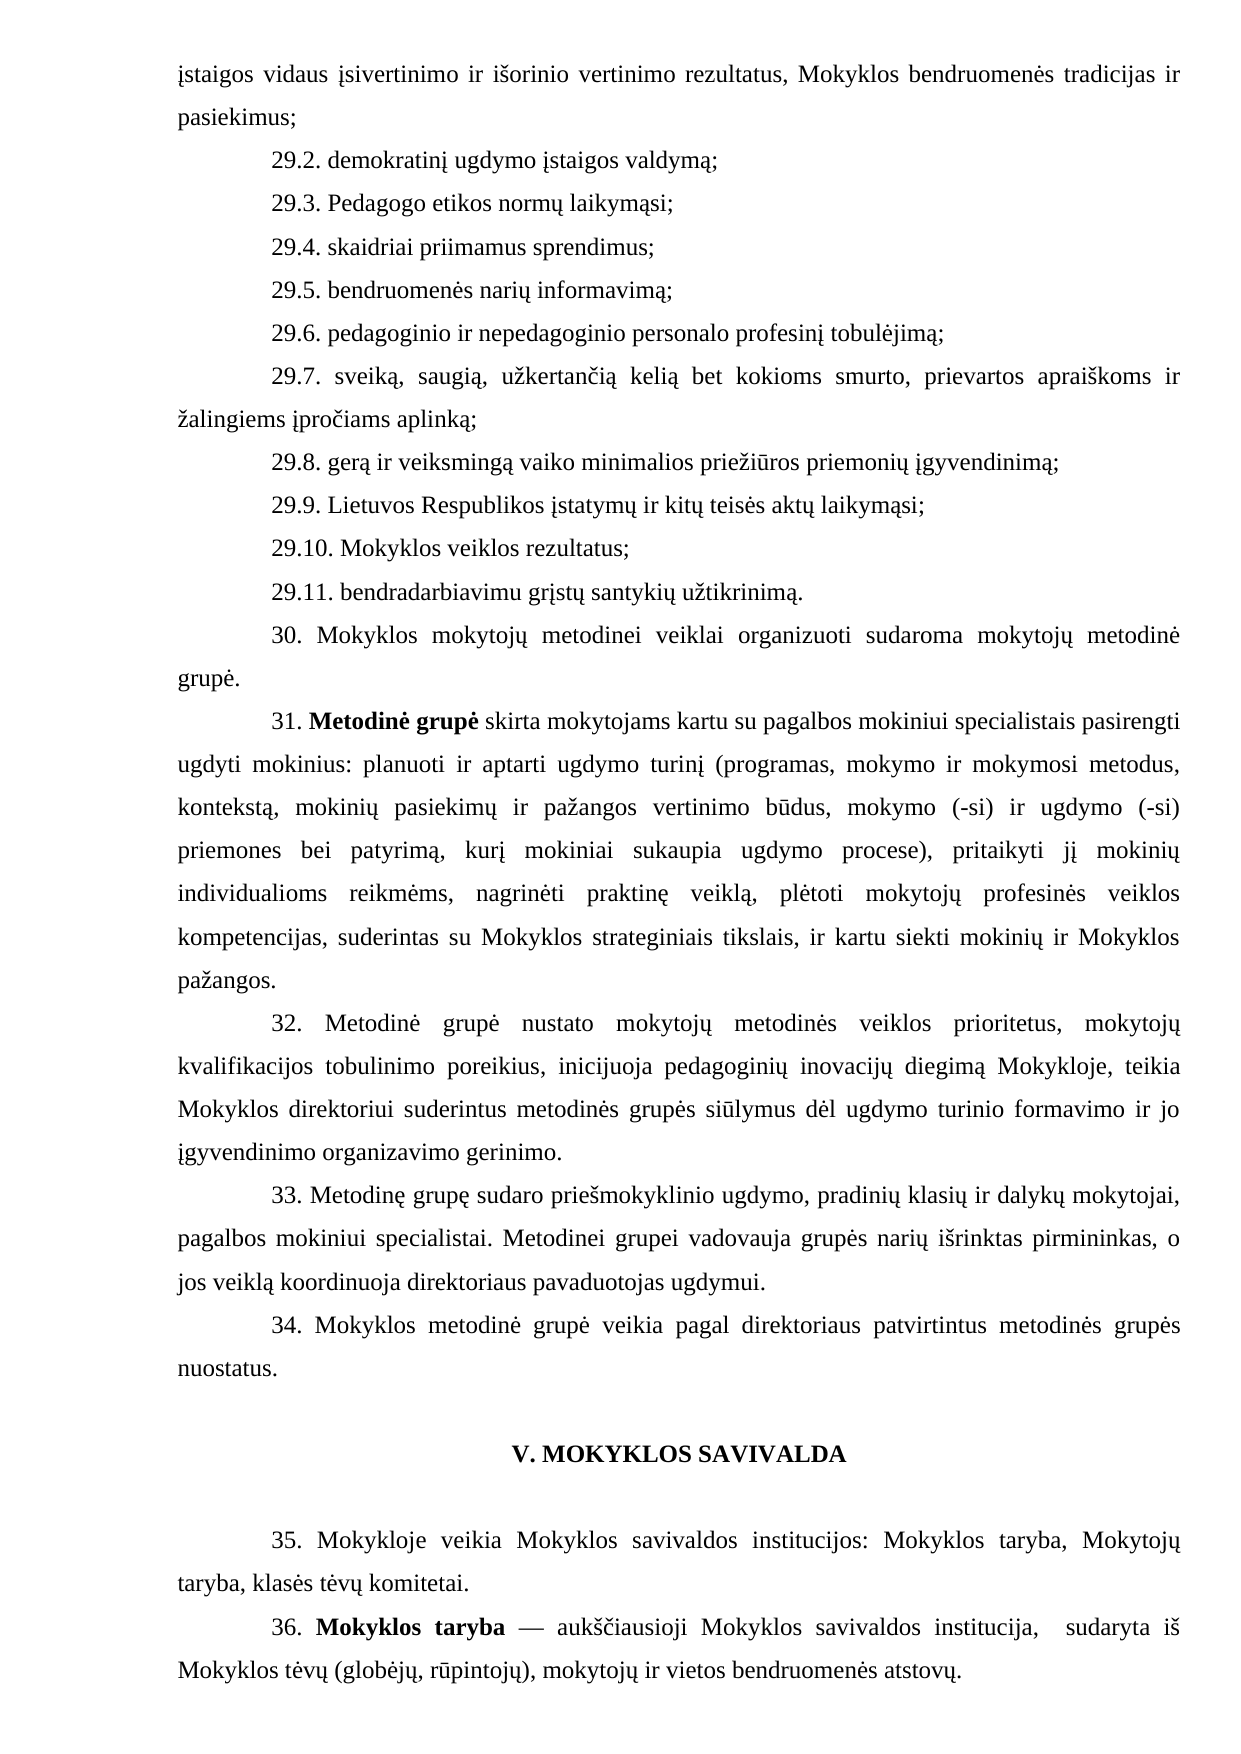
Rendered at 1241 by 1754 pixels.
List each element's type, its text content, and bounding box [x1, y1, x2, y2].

text 31. Metodinė grupė skirta mokytojams kartu su pagalbos mokiniui specialistais pasirengti ugdyti mokinius: planuoti ir aptarti ugdymo turinį (programas, mokymo ir mokymosi metodus, kontekstą, mokinių pasiekimų ir pažangos vertinimo būdus, mokymo (-si) ir ugdymo (-si) priemones bei patyrimą, kurį mokiniai sukaupia ugdymo procese), pritaikyti jį mokinių individualioms reikmėms, nagrinėti praktinę veiklą, plėtoti mokytojų profesinės veiklos kompetencijas, suderintas su Mokyklos strateginiais tikslais, ir kartu siekti mokinių ir Mokyklos pažangos. [177, 706, 1181, 993]
text 33. Metodinę grupę sudaro priešmokyklinio ugdymo, pradinių klasių ir dalykų mokytojai, pagalbos mokiniui specialistai. Metodinei grupei vadovauja grupės narių išrinktas pirmininkas, o jos veiklą koordinuoja direktoriaus pavaduotojas ugdymui. [177, 1180, 1181, 1295]
text 30. Mokyklos mokytojų metodinei veiklai organizuoti sudaroma mokytojų metodinė grupė. [177, 620, 1181, 692]
text 32. Metodinė grupė nustato mokytojų metodinės veiklos prioritetus, mokytojų kvalifikacijos tobulinimo poreikius, inicijuoja pedagoginių inovacijų diegimą Mokykloje, teikia Mokyklos direktoriui suderintus metodinės grupės siūlymus dėl ugdymo turinio formavimo ir jo įgyvendinimo organizavimo gerinimo. [177, 1008, 1181, 1166]
text 29.11. bendradarbiavimu grįstų santykių užtikrinimą. [177, 577, 1181, 605]
text 29.4. skaidriai priimamus sprendimus; [177, 232, 1181, 260]
text V. MOKYKLOS SAVIVALDA [177, 1439, 1181, 1468]
text 29.2. demokratinį ugdymo įstaigos valdymą; [177, 145, 1181, 174]
text 29.7. sveiką, saugią, užkertančią kelią bet kokioms smurto, prievartos apraiškoms ir žalingiems įpročiams aplinką; [177, 361, 1181, 433]
text 29.10. Mokyklos veiklos rezultatus; [177, 533, 1181, 562]
text 29.5. bendruomenės narių informavimą; [177, 275, 1181, 303]
text įstaigos vidaus įsivertinimo ir išorinio vertinimo rezultatus, Mokyklos bendruomenės tradicijas ir pasiekimus; [177, 59, 1181, 131]
text 29.3. Pedagogo etikos normų laikymąsi; [177, 188, 1181, 217]
text 34. Mokyklos metodinė grupė veikia pagal direktoriaus patvirtintus metodinės grupės nuostatus. [177, 1310, 1181, 1382]
text 29.6. pedagoginio ir nepedagoginio personalo profesinį tobulėjimą; [177, 318, 1181, 347]
text 35. Mokykloje veikia Mokyklos savivaldos institucijos: Mokyklos taryba, Mokytojų taryba, klasės tėvų komitetai. [177, 1525, 1181, 1597]
text 29.9. Lietuvos Respublikos įstatymų ir kitų teisės aktų laikymąsi; [177, 490, 1181, 519]
text 29.8. gerą ir veiksmingą vaiko minimalios priežiūros priemonių įgyvendinimą; [177, 447, 1181, 476]
text 36. Mokyklos taryba — aukščiausioji Mokyklos savivaldos institucija, sudaryta iš Mokyklos tėvų (globėjų, rūpintojų), mokytojų ir vietos bendruomenės atstovų. [177, 1612, 1181, 1683]
